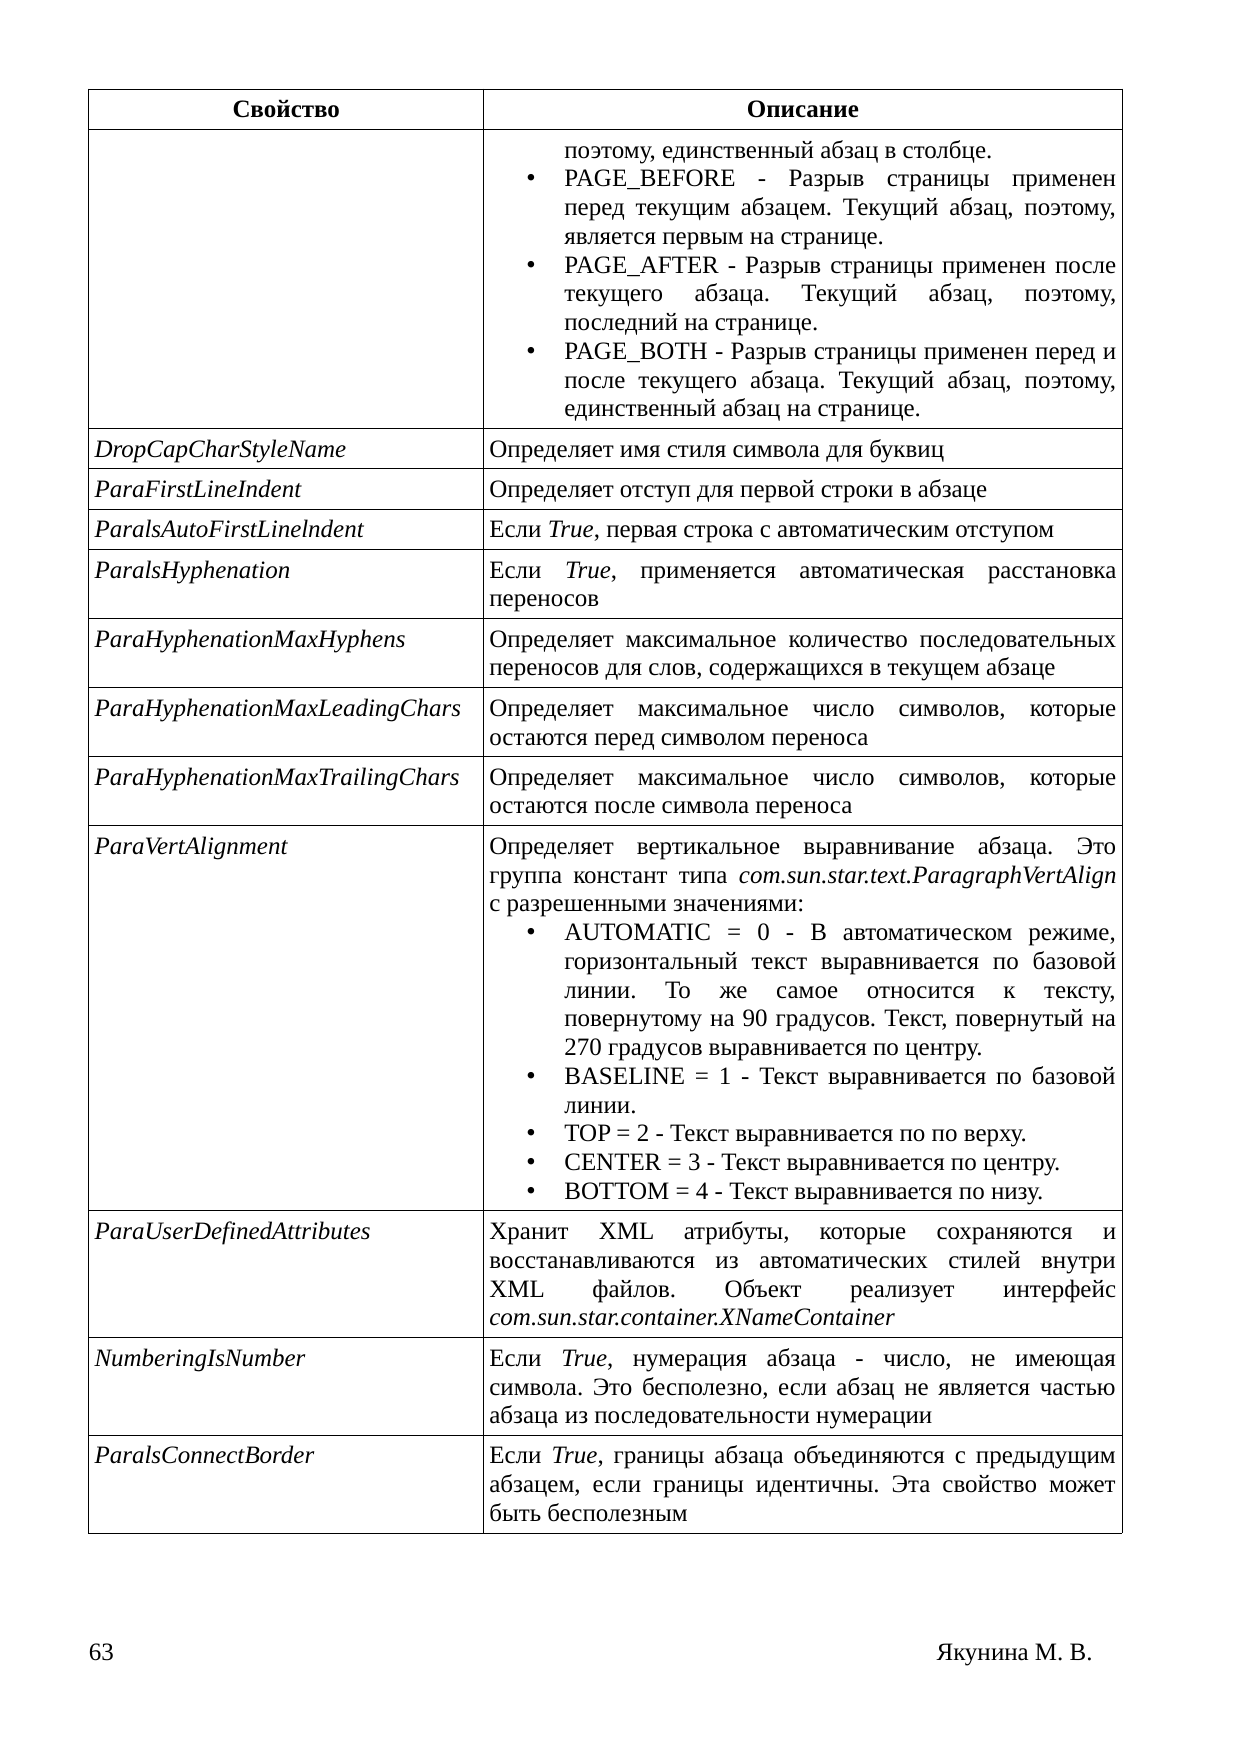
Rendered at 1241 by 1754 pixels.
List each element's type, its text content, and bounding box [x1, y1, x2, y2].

table_cell DropCapCharStyleName [89, 429, 483, 468]
table_cell ParaFirstLineIndent [89, 469, 483, 508]
table_cell Определяет максимальное число символов, которые остаются после символа переноса [484, 757, 1122, 825]
table_cell Если True, применяется автоматическая расстановка переносов [484, 550, 1122, 618]
table_cell Если True, границы абзаца объединяются с предыдущим абзацем, если границы идентичны. Эта свойство может быть бесполезным [484, 1436, 1122, 1533]
table_cell Определяет отступ для первой строки в абзаце [484, 469, 1122, 508]
table_header Описание [484, 90, 1122, 129]
table_cell ParaVertAlignment [89, 826, 483, 1210]
table_cell Определяет имя стиля символа для буквиц [484, 429, 1122, 468]
table_cell ParaHyphenationMaxLeadingChars [89, 688, 483, 756]
table_cell Хранит XML атрибуты, которые сохраняются и восстанавливаются из автоматических стилей внутри XML файлов. Объект реализует интерфейс com.sun.star.container.XNameContainer [484, 1211, 1122, 1337]
table_cell ParaHyphenationMaxHyphens [89, 619, 483, 687]
table_cell Определяет вертикальное выравнивание абзаца. Это группа констант типа com.sun.star.text.ParagraphVertAlign с разрешенными значениями: AUTOMATIC = 0 - В автоматическом режиме, горизонтальный текст выравнивается по базовой линии. То же самое относится к тексту, повернутому на 90 градусов. Текст, повернутый на 270 градусов выравнивается по центру. BASELINE = 1 - Текст выравнивается по базовой линии. TOP = 2 - Текст выравнивается по по верху. CENTER = 3 - Текст выравнивается по центру. BOTTOM = 4 - Текст выравнивается по низу. [484, 826, 1122, 1210]
table_cell ParalsAutoFirstLinelndent [89, 510, 483, 549]
table_cell Определяет тип разрыва, который применен в начале абзаца. Это перечислимый тип com.sun.star.style.BreakType со следующими значениями: NONE - Разрыв столбца или страницы не применяется. COLUMN_BEFORE - Разрыв столбца применен перед текущим абзацем. Текущий абзац, поэтому, является первым в столбце. COLUMN_AFTER - Разрыв столбца применен после текущего абзаца. Текущий абзац, поэтому, последнее в столбце. COLUMN_BOTH - Разрыв столбца применен перед и после текущего абзаца. Текущий абзац, поэтому, единственный абзац в столбце. PAGE_BEFORE - Разрыв страницы применен перед текущим абзацем. Текущий абзац, поэтому, является первым на странице. PAGE_AFTER - Разрыв страницы применен после текущего абзаца. Текущий абзац, поэтому, последний на странице. PAGE_BOTH - Разрыв страницы применен перед и после текущего абзаца. Текущий абзац, поэтому, единственный абзац на странице. [484, 130, 1122, 428]
table_cell Если True, нумерация абзаца - число, не имеющая символа. Это бесполезно, если абзац не является частью абзаца из последовательности нумерации [484, 1338, 1122, 1435]
table_cell Определяет максимальное число символов, которые остаются перед символом переноса [484, 688, 1122, 756]
table_cell ParalsHyphenation [89, 550, 483, 618]
table_cell ParaHyphenationMaxTrailingChars [89, 757, 483, 825]
table_cell Определяет максимальное количество последовательных переносов для слов, содержащихся в текущем абзаце [484, 619, 1122, 687]
table_cell [89, 130, 483, 428]
table_cell ParaUserDefinedAttributes [89, 1211, 483, 1337]
table_cell Если True, первая строка с автоматическим отступом [484, 510, 1122, 549]
table_cell NumberingIsNumber [89, 1338, 483, 1435]
table_header Свойство [89, 90, 483, 129]
table_cell ParalsConnectBorder [89, 1436, 483, 1533]
